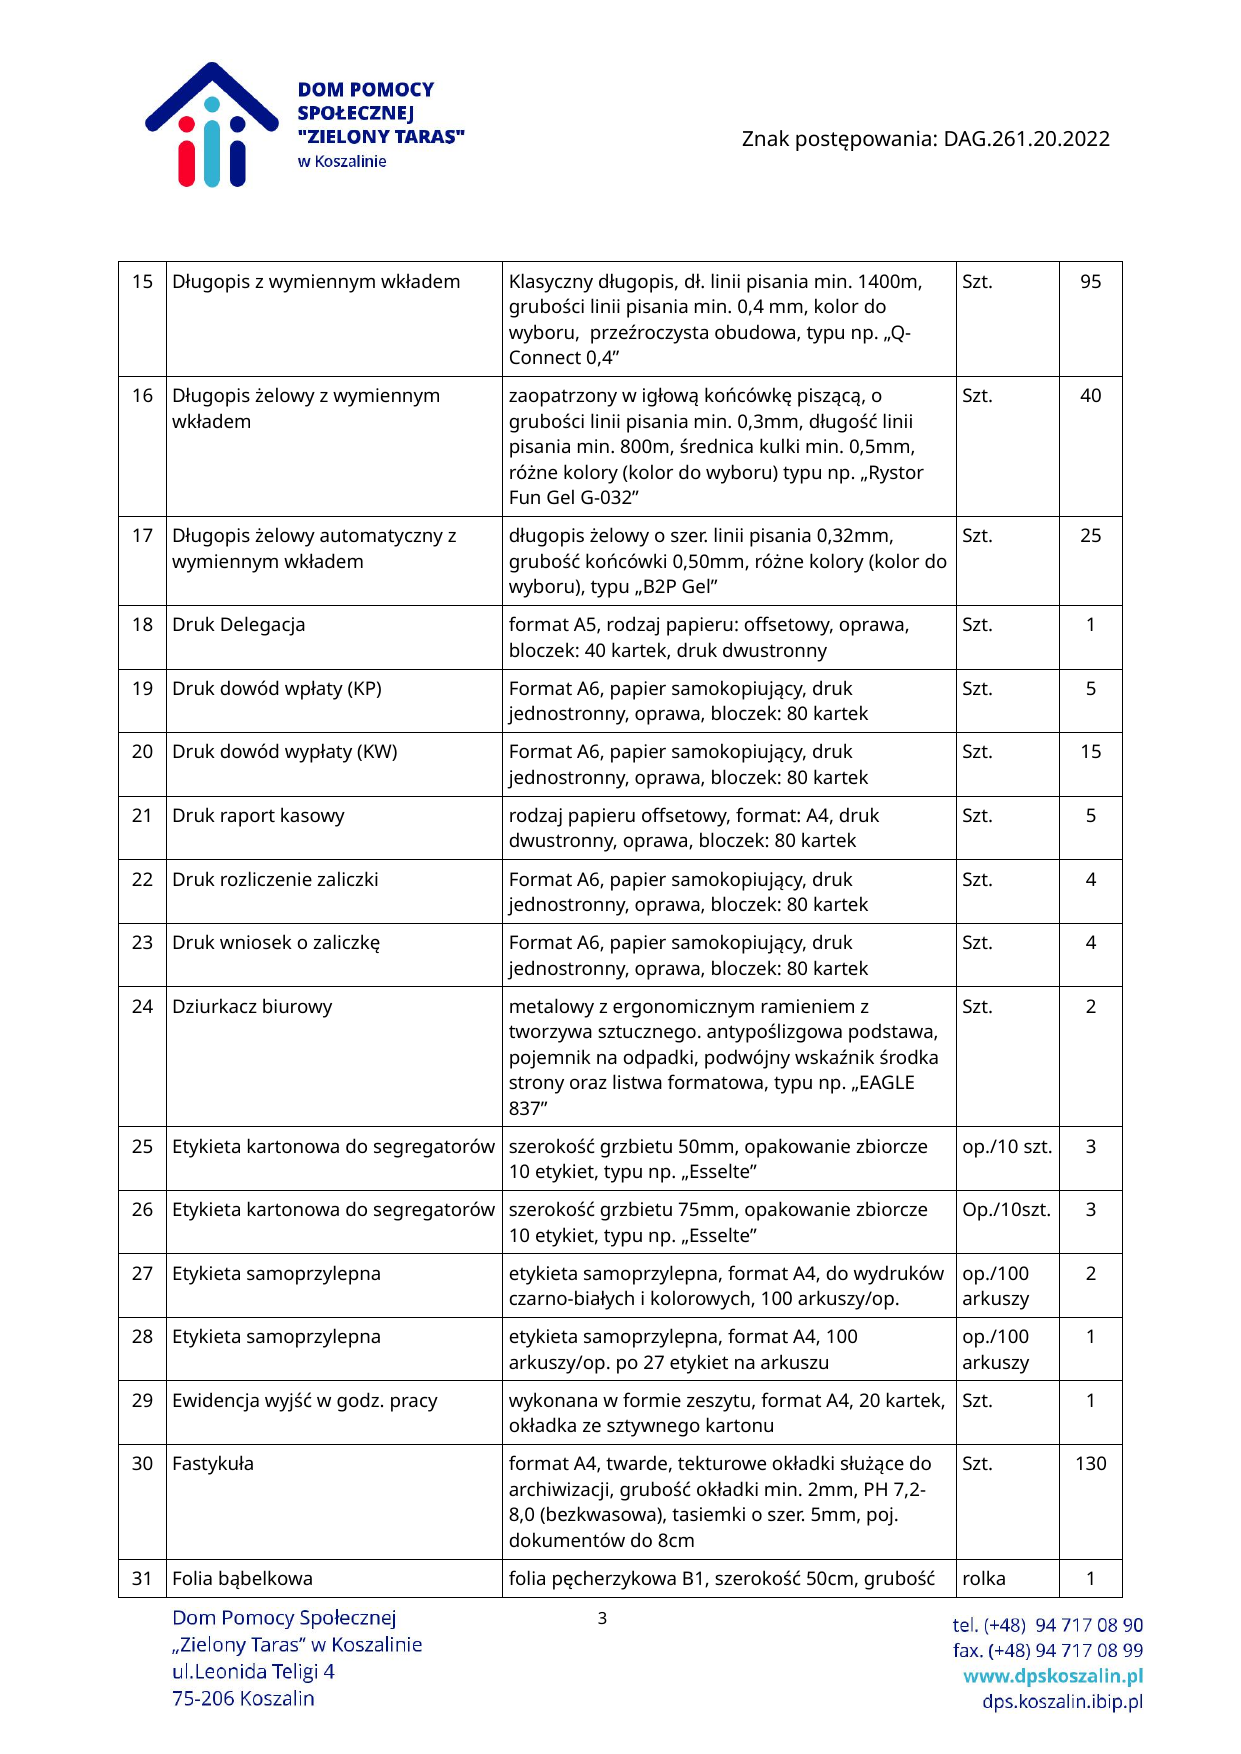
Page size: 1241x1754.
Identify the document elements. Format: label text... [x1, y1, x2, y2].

table_cell Etykieta samoprzylepna [167, 1318, 502, 1380]
table_cell szerokość grzbietu 50mm, opakowanie zbiorcze 10 etykiet, typu np. „Esselte” [503, 1127, 956, 1190]
table_cell op./100 arkuszy [957, 1254, 1059, 1317]
table_cell 25 [1060, 517, 1122, 605]
table_cell Dziurkacz biurowy [167, 987, 502, 1126]
table_cell 19 [119, 670, 166, 732]
table_cell format A5, rodzaj papieru: offsetowy, oprawa, bloczek: 40 kartek, druk dwustronny [503, 606, 956, 668]
table_cell 29 [119, 1381, 166, 1444]
table_cell Druk rozliczenie zaliczki [167, 860, 502, 923]
table_cell Szt. [957, 606, 1059, 668]
table_cell 5 [1060, 670, 1122, 732]
table_cell Szt. [957, 733, 1059, 796]
table_cell 40 [1060, 377, 1122, 516]
table_cell Druk Delegacja [167, 606, 502, 668]
table_cell Szt. [957, 377, 1059, 516]
table_cell 15 [119, 262, 166, 376]
table_cell Druk dowód wypłaty (KW) [167, 733, 502, 796]
table_cell Szt. [957, 517, 1059, 605]
table_cell op./10 szt. [957, 1127, 1059, 1190]
table_cell Druk wniosek o zaliczkę [167, 924, 502, 986]
table_cell 28 [119, 1318, 166, 1380]
table_cell 5 [1060, 797, 1122, 859]
table_cell 1 [1060, 1318, 1122, 1380]
table_cell 30 [119, 1445, 166, 1558]
table_cell 22 [119, 860, 166, 923]
table_cell Etykieta kartonowa do segregatorów [167, 1191, 502, 1253]
table_cell 3 [1060, 1127, 1122, 1190]
table_cell Szt. [957, 987, 1059, 1126]
table_cell Druk dowód wpłaty (KP) [167, 670, 502, 732]
table_cell Szt. [957, 1381, 1059, 1444]
table_cell Druk raport kasowy [167, 797, 502, 859]
table_cell Ewidencja wyjść w godz. pracy [167, 1381, 502, 1444]
table_cell Fastykuła [167, 1445, 502, 1558]
table_cell 17 [119, 517, 166, 605]
table_cell Długopis żelowy automatyczny z wymiennym wkładem [167, 517, 502, 605]
table_cell 2 [1060, 987, 1122, 1126]
table_cell Format A6, papier samokopiujący, druk jednostronny, oprawa, bloczek: 80 kartek [503, 733, 956, 796]
table_cell 31 [119, 1560, 166, 1597]
table_cell Szt. [957, 1445, 1059, 1558]
table_cell Szt. [957, 860, 1059, 923]
table_cell Długopis z wymiennym wkładem [167, 262, 502, 376]
table_cell 130 [1060, 1445, 1122, 1558]
table_cell Długopis żelowy z wymiennym wkładem [167, 377, 502, 516]
table_cell 4 [1060, 924, 1122, 986]
table_cell Etykieta kartonowa do segregatorów [167, 1127, 502, 1190]
table_cell metalowy z ergonomicznym ramieniem z tworzywa sztucznego. antypoślizgowa podstawa, pojemnik na odpadki, podwójny wskaźnik środka strony oraz listwa formatowa, typu np. „EAGLE 837” [503, 987, 956, 1126]
table_cell 3 [1060, 1191, 1122, 1253]
table_cell 25 [119, 1127, 166, 1190]
table_cell 2 [1060, 1254, 1122, 1317]
table_cell zaopatrzony w igłową końcówkę piszącą, o grubości linii pisania min. 0,3mm, długość linii pisania min. 800m, średnica kulki min. 0,5mm, różne kolory (kolor do wyboru) typu np. „Rystor Fun Gel G-032” [503, 377, 956, 516]
table_cell etykieta samoprzylepna, format A4, 100 arkuszy/op. po 27 etykiet na arkuszu [503, 1318, 956, 1380]
table_cell 27 [119, 1254, 166, 1317]
table_cell etykieta samoprzylepna, format A4, do wydruków czarno-białych i kolorowych, 100 arkuszy/op. [503, 1254, 956, 1317]
table_cell rolka [957, 1560, 1059, 1597]
table_cell 1 [1060, 606, 1122, 668]
table_cell 24 [119, 987, 166, 1126]
table_cell op./100 arkuszy [957, 1318, 1059, 1380]
table_cell długopis żelowy o szer. linii pisania 0,32mm, grubość końcówki 0,50mm, różne kolory (kolor do wyboru), typu „B2P Gel” [503, 517, 956, 605]
table_cell Szt. [957, 924, 1059, 986]
table_cell rodzaj papieru offsetowy, format: A4, druk dwustronny, oprawa, bloczek: 80 kartek [503, 797, 956, 859]
table_cell Op./10szt. [957, 1191, 1059, 1253]
table_cell Szt. [957, 670, 1059, 732]
table_cell 4 [1060, 860, 1122, 923]
table_cell 95 [1060, 262, 1122, 376]
table_cell Szt. [957, 262, 1059, 376]
table_cell Folia bąbelkowa [167, 1560, 502, 1597]
table_cell Klasyczny długopis, dł. linii pisania min. 1400m, grubości linii pisania min. 0,4 mm, kolor do wyboru, przeźroczysta obudowa, typu np. „Q-Connect 0,4” [503, 262, 956, 376]
table_cell 16 [119, 377, 166, 516]
table_cell 15 [1060, 733, 1122, 796]
table_cell Format A6, papier samokopiujący, druk jednostronny, oprawa, bloczek: 80 kartek [503, 670, 956, 732]
table_cell 1 [1060, 1381, 1122, 1444]
table_cell Etykieta samoprzylepna [167, 1254, 502, 1317]
table_cell Format A6, papier samokopiujący, druk jednostronny, oprawa, bloczek: 80 kartek [503, 860, 956, 923]
table_cell 20 [119, 733, 166, 796]
table_cell 21 [119, 797, 166, 859]
table_cell format A4, twarde, tekturowe okładki służące do archiwizacji, grubość okładki min. 2mm, PH 7,2-8,0 (bezkwasowa), tasiemki o szer. 5mm, poj. dokumentów do 8cm [503, 1445, 956, 1558]
table_cell Szt. [957, 797, 1059, 859]
table_cell szerokość grzbietu 75mm, opakowanie zbiorcze 10 etykiet, typu np. „Esselte” [503, 1191, 956, 1253]
table_cell 18 [119, 606, 166, 668]
table_cell wykonana w formie zeszytu, format A4, 20 kartek, okładka ze sztywnego kartonu [503, 1381, 956, 1444]
table_cell 1 [1060, 1560, 1122, 1597]
table_cell 26 [119, 1191, 166, 1253]
table_cell folia pęcherzykowa B1, szerokość 50cm, grubość [503, 1560, 956, 1597]
table_cell 23 [119, 924, 166, 986]
table_cell Format A6, papier samokopiujący, druk jednostronny, oprawa, bloczek: 80 kartek [503, 924, 956, 986]
